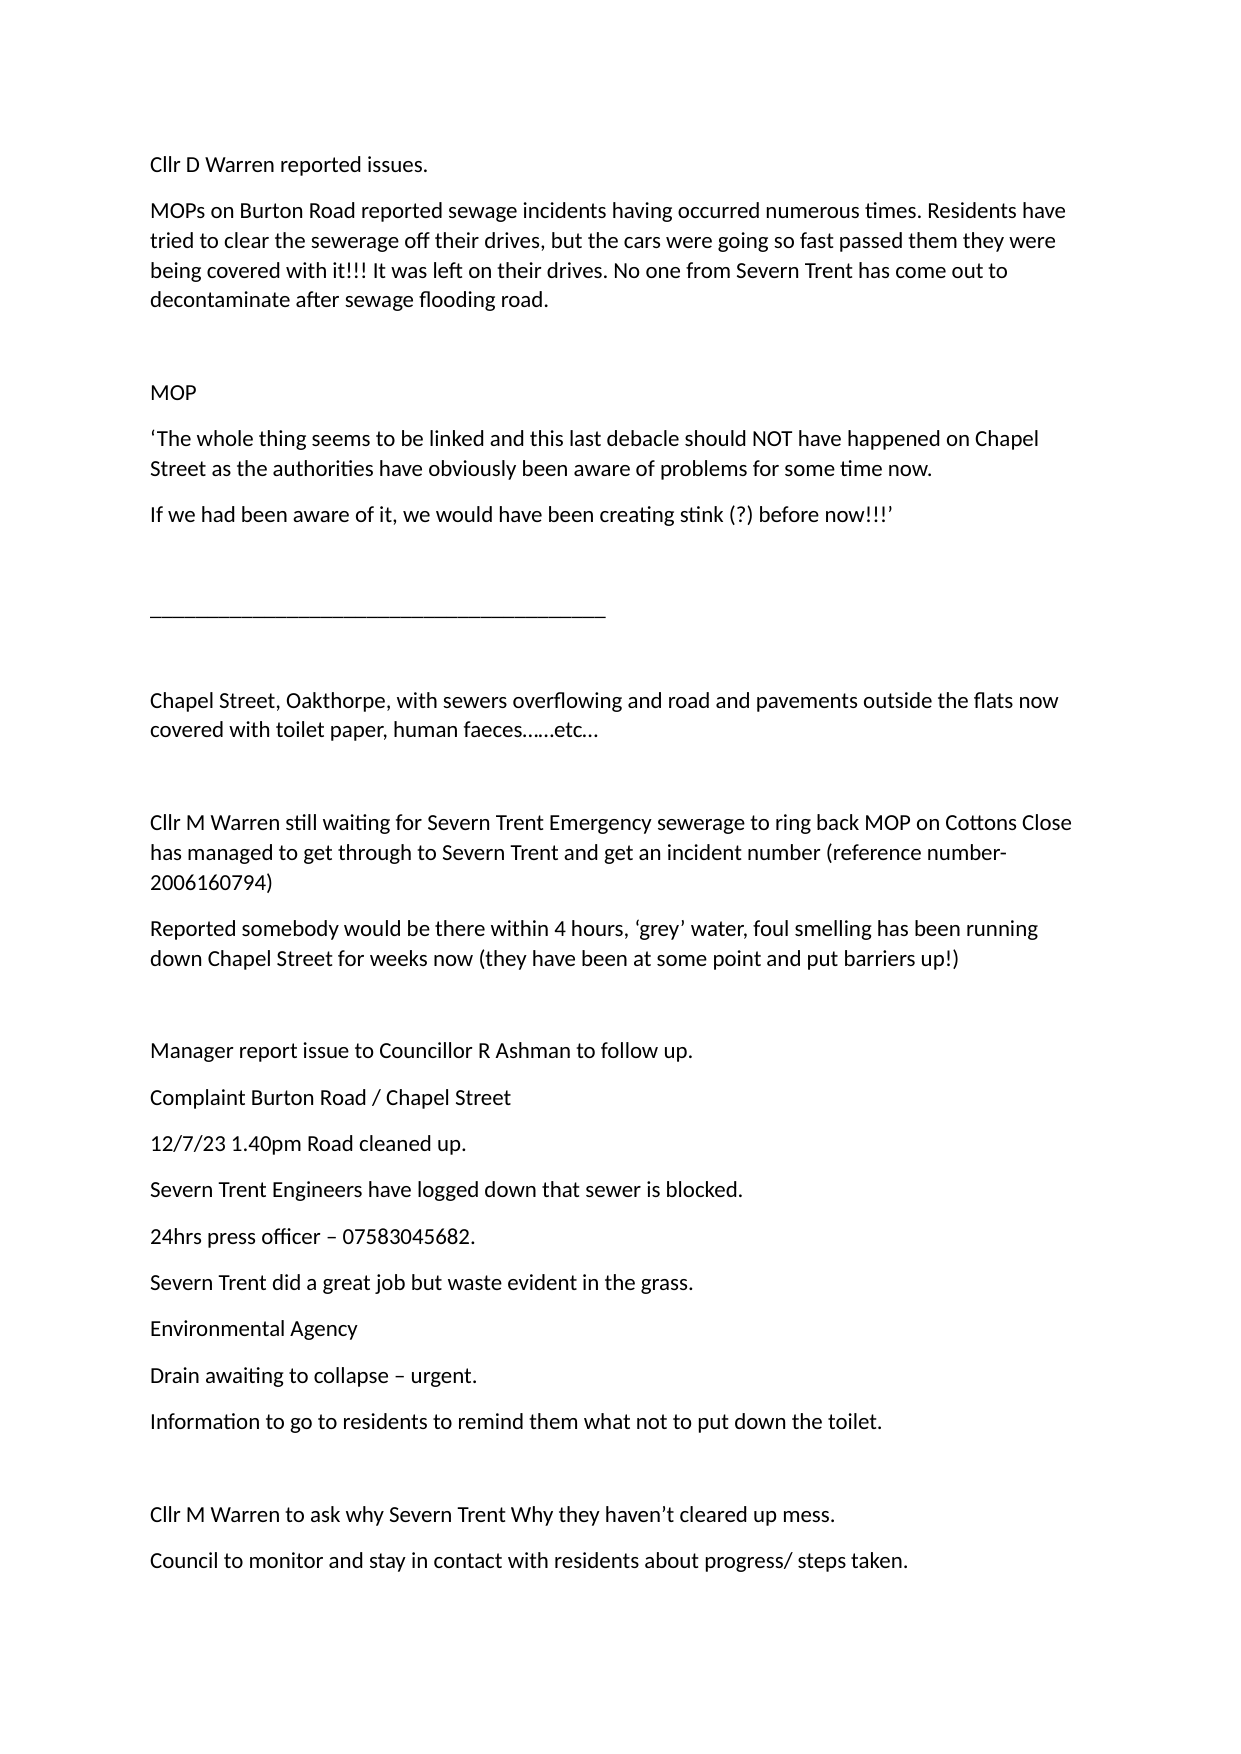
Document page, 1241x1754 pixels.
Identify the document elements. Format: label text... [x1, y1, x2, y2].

text MOPs on Burton Road reported sewage incidents having occurred numerous times. Residents have tried to clear the sewerage off their drives, but the cars were going so fast passed them they were being covered with it!!! It was left on their drives. No one from Severn Trent has come out to decontaminate after sewage flooding road. [150, 196, 1090, 313]
text Chapel Street, Oakthorpe, with sewers overflowing and road and pavements outside the flats now covered with toilet paper, human faeces……etc… [150, 686, 1090, 744]
text ________________________________________ [150, 593, 1090, 621]
text 12/7/23 1.40pm Road cleaned up. [150, 1129, 1090, 1157]
text Complaint Burton Road / Chapel Street [150, 1083, 1090, 1111]
text If we had been aware of it, we would have been creating stink (?) before now!!!’ [150, 501, 1090, 528]
text Environmental Agency [150, 1314, 1090, 1343]
text Cllr D Warren reported issues. [150, 150, 1090, 178]
text Severn Trent Engineers have logged down that sewer is blocked. [150, 1176, 1090, 1203]
text ‘The whole thing seems to be linked and this last debacle should NOT have happened on Chapel Street as the authorities have obviously been aware of problems for some time now. [150, 424, 1090, 482]
text MOP [150, 378, 1090, 406]
text Cllr M Warren to ask why Severn Trent Why they haven’t cleared up mess. [150, 1500, 1090, 1528]
text Council to monitor and stay in contact with residents about progress/ steps taken. [150, 1546, 1090, 1574]
text Information to go to residents to remind them what not to put down the toilet. [150, 1407, 1090, 1435]
text Manager report issue to Councillor R Ashman to follow up. [150, 1036, 1090, 1064]
text Severn Trent did a great job but waste evident in the grass. [150, 1268, 1090, 1296]
text Cllr M Warren still waiting for Severn Trent Emergency sewerage to ring back MOP on Cottons Close has managed to get through to Severn Trent and get an incident number (reference number- 2006160794) [150, 808, 1090, 896]
text Drain awaiting to collapse – urgent. [150, 1361, 1090, 1389]
text 24hrs press officer – 07583045682. [150, 1222, 1090, 1250]
text Reported somebody would be there within 4 hours, ‘grey’ water, foul smelling has been running down Chapel Street for weeks now (they have been at some point and put barriers up!) [150, 914, 1090, 972]
